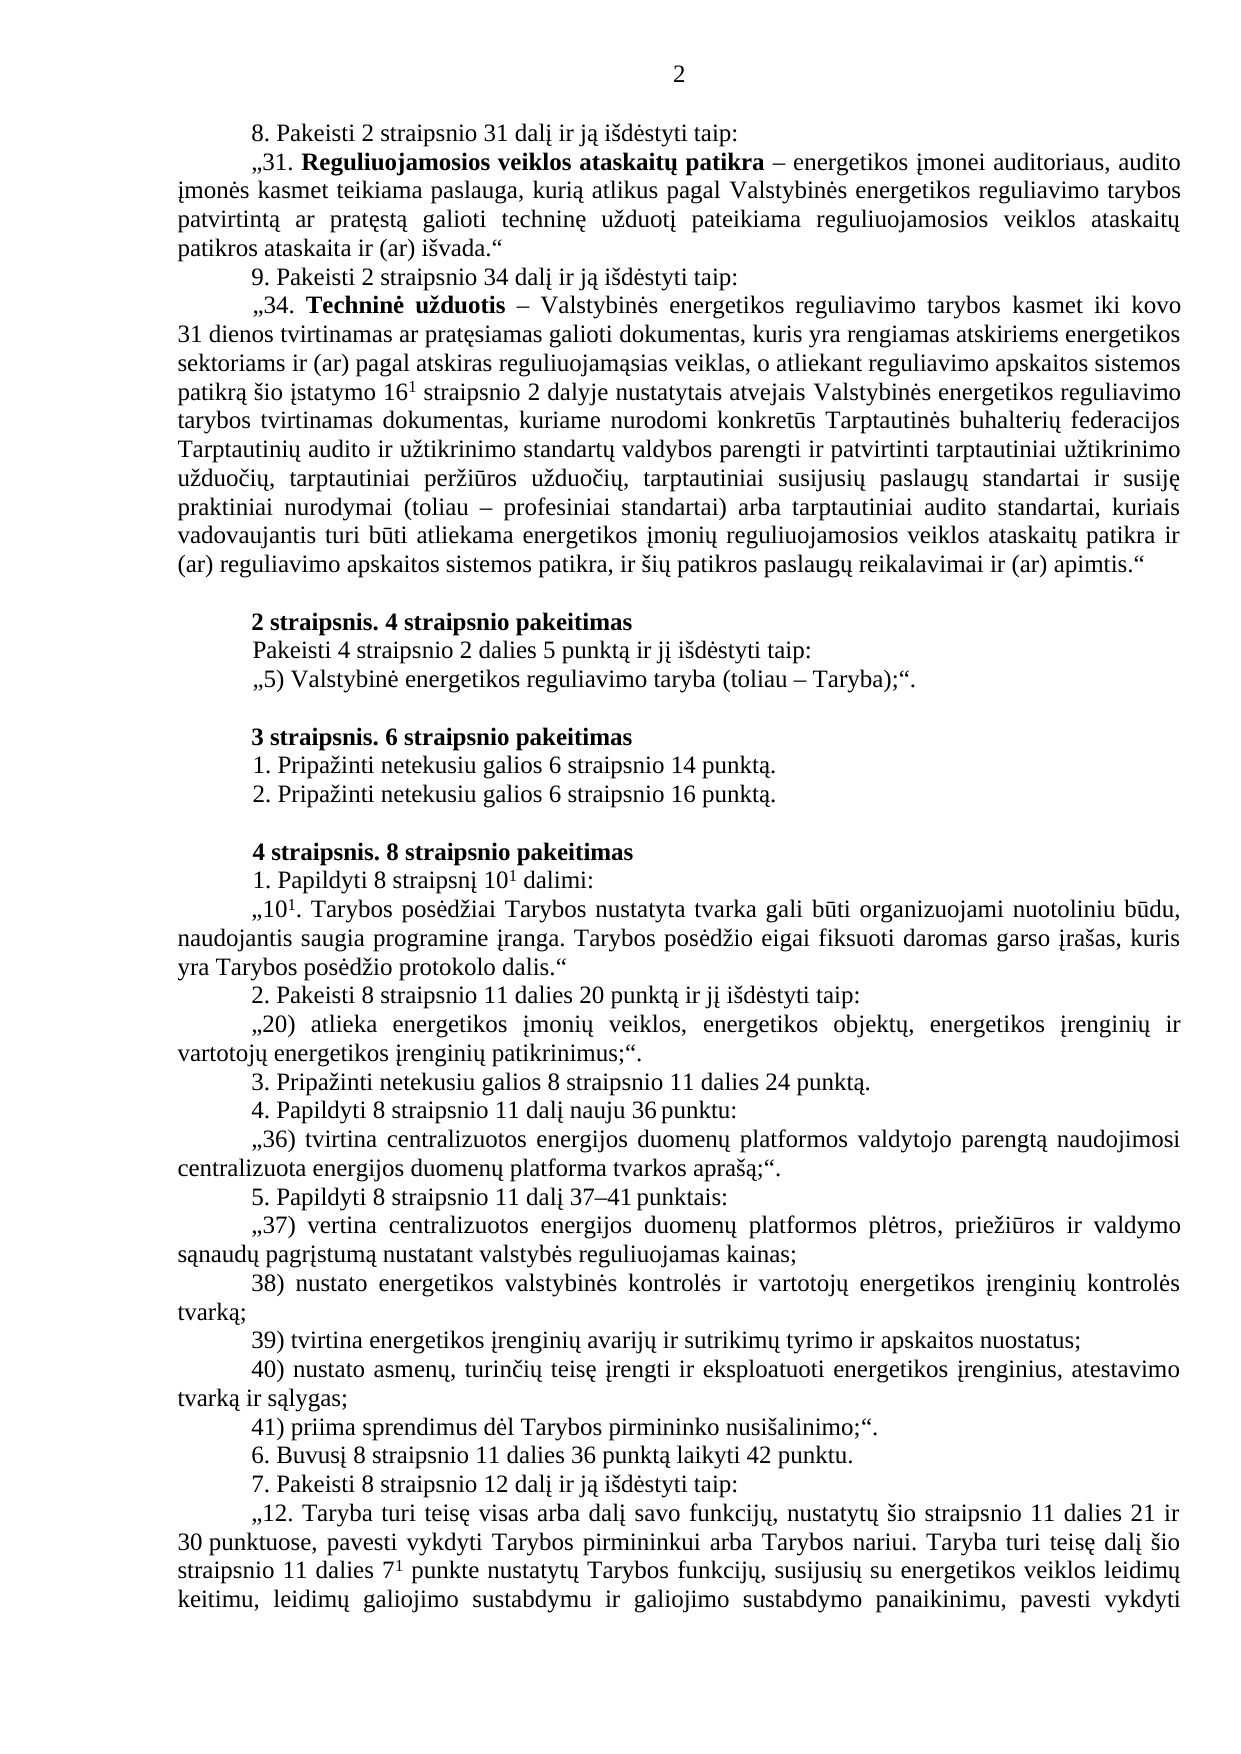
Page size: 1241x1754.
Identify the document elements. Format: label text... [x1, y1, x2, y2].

text 5. Papildyti 8 straipsnio 11 dalį 37–41 punktais: [251, 1182, 1181, 1211]
text 38) nustato energetikos valstybinės kontrolės ir vartotojų energetikos įrenginių kontrolės tvarką; [177, 1268, 1181, 1326]
text 2 straipsnis. 4 straipsnio pakeitimas [177, 607, 1181, 636]
text 41) priima sprendimus dėl Tarybos pirmininko nusišalinimo;“. [177, 1412, 1181, 1441]
text 1. Pripažinti netekusiu galios 6 straipsnio 14 punktą. [177, 751, 1181, 779]
text 9. Pakeisti 2 straipsnio 34 dalį ir ją išdėstyti taip: [177, 262, 1181, 291]
text „37) vertina centralizuotos energijos duomenų platformos plėtros, priežiūros ir valdymo sąnaudų pagrįstumą nustatant valstybės reguliuojamas kainas; [177, 1211, 1181, 1268]
text 4. Papildyti 8 straipsnio 11 dalį nauju 36 punktu: [177, 1096, 1181, 1124]
text „5) Valstybinė energetikos reguliavimo taryba (toliau – Taryba);“. [177, 664, 1181, 693]
text „20) atlieka energetikos įmonių veiklos, energetikos objektų, energetikos įrenginių ir vartotojų energetikos įrenginių patikrinimus;“. [177, 1009, 1181, 1067]
text 1. Papildyti 8 straipsnį 101 dalimi: [177, 866, 1181, 894]
text 3. Pripažinti netekusiu galios 8 straipsnio 11 dalies 24 punktą. [177, 1067, 1181, 1096]
text 3 straipsnis. 6 straipsnio pakeitimas [177, 722, 1181, 751]
text „31. Reguliuojamosios veiklos ataskaitų patikra – energetikos įmonei auditoriaus, audito įmonės kasmet teikiama paslauga, kurią atlikus pagal Valstybinės energetikos reguliavimo tarybos patvirtintą ar pratęstą galioti techninę užduotį pateikiama reguliuojamosios veiklos ataskaitų patikros ataskaita ir (ar) išvada.“ [177, 147, 1181, 262]
text „34. Techninė užduotis – Valstybinės energetikos reguliavimo tarybos kasmet iki kovo 31 dienos tvirtinamas ar pratęsiamas galioti dokumentas, kuris yra rengiamas atskiriems energetikos sektoriams ir (ar) pagal atskiras reguliuojamąsias veiklas, o atliekant reguliavimo apskaitos sistemos patikrą šio įstatymo 161 straipsnio 2 dalyje nustatytais atvejais Valstybinės energetikos reguliavimo tarybos tvirtinamas dokumentas, kuriame nurodomi konkretūs Tarptautinės buhalterių federacijos Tarptautinių audito ir užtikrinimo standartų valdybos parengti ir patvirtinti tarptautiniai užtikrinimo užduočių, tarptautiniai peržiūros užduočių, tarptautiniai susijusių paslaugų standartai ir susiję praktiniai nurodymai (toliau – profesiniai standartai) arba tarptautiniai audito standartai, kuriais vadovaujantis turi būti atliekama energetikos įmonių reguliuojamosios veiklos ataskaitų patikra ir (ar) reguliavimo apskaitos sistemos patikra, ir šių patikros paslaugų reikalavimai ir (ar) apimtis.“ [177, 291, 1181, 578]
text 4 straipsnis. 8 straipsnio pakeitimas [177, 837, 1181, 866]
text 8. Pakeisti 2 straipsnio 31 dalį ir ją išdėstyti taip: [177, 118, 1181, 147]
text „101. Tarybos posėdžiai Tarybos nustatyta tvarka gali būti organizuojami nuotoliniu būdu, naudojantis saugia programine įranga. Tarybos posėdžio eigai fiksuoti daromas garso įrašas, kuris yra Tarybos posėdžio protokolo dalis.“ [177, 894, 1181, 981]
text „36) tvirtina centralizuotos energijos duomenų platformos valdytojo parengtą naudojimosi centralizuota energijos duomenų platforma tvarkos aprašą;“. [177, 1124, 1181, 1182]
text 39) tvirtina energetikos įrenginių avarijų ir sutrikimų tyrimo ir apskaitos nuostatus; [177, 1326, 1181, 1354]
text 7. Pakeisti 8 straipsnio 12 dalį ir ją išdėstyti taip: [177, 1469, 1181, 1498]
text „12. Taryba turi teisę visas arba dalį savo funkcijų, nustatytų šio straipsnio 11 dalies 21 ir 30 punktuose, pavesti vykdyti Tarybos pirmininkui arba Tarybos nariui. Taryba turi teisę dalį šio straipsnio 11 dalies 71 punkte nustatytų Tarybos funkcijų, susijusių su energetikos veiklos leidimų keitimu, leidimų galiojimo sustabdymu ir galiojimo sustabdymo panaikinimu, pavesti vykdyti [177, 1498, 1181, 1613]
text 40) nustato asmenų, turinčių teisę įrengti ir eksploatuoti energetikos įrenginius, atestavimo tvarką ir sąlygas; [177, 1354, 1181, 1412]
text 6. Buvusį 8 straipsnio 11 dalies 36 punktą laikyti 42 punktu. [177, 1441, 1181, 1469]
text 2. Pripažinti netekusiu galios 6 straipsnio 16 punktą. [177, 779, 1181, 808]
text 2. Pakeisti 8 straipsnio 11 dalies 20 punktą ir jį išdėstyti taip: [177, 981, 1181, 1009]
text Pakeisti 4 straipsnio 2 dalies 5 punktą ir jį išdėstyti taip: [177, 636, 1181, 664]
